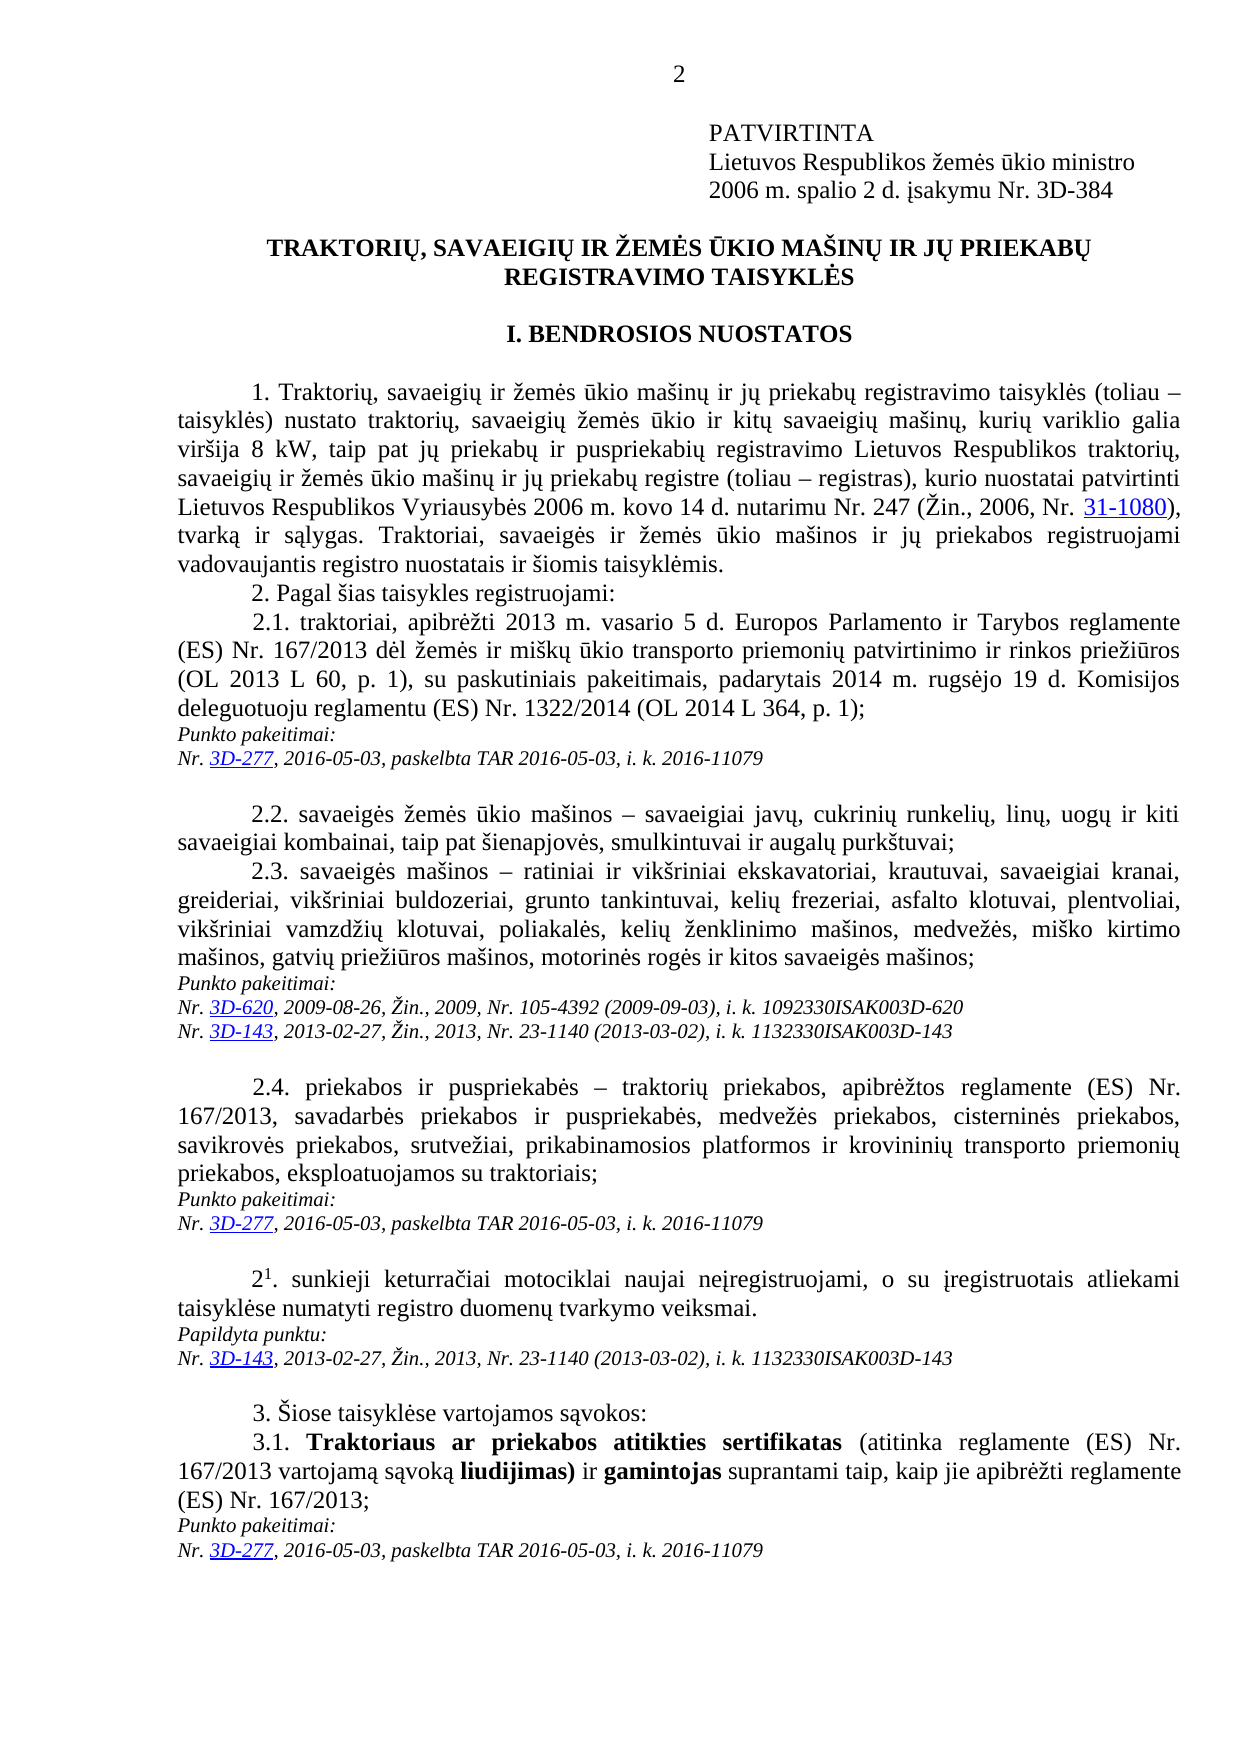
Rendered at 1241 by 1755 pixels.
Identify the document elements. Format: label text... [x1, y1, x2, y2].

text Nr. 3D-277, 2016-05-03, paskelbta TAR 2016-05-03, i. k. 2016-11079 [177, 1537, 1181, 1562]
text 2. Pagal šias taisykles registruojami: [177, 578, 1181, 607]
text Nr. 3D-620, 2009-08-26, Žin., 2009, Nr. 105-4392 (2009-09-03), i. k. 1092330ISAK003D-620 [177, 995, 1181, 1019]
text Lietuvos Respublikos žemės ūkio ministro [177, 147, 1181, 176]
text Punkto pakeitimai: [177, 1187, 1181, 1211]
text Punkto pakeitimai: [177, 722, 1181, 746]
text I. BENDROSIOS NUOSTATOS [177, 319, 1181, 348]
text 2.2. savaeigės žemės ūkio mašinos – savaeigiai javų, cukrinių runkelių, linų, uogų ir kiti savaeigiai kombainai, taip pat šienapjovės, smulkintuvai ir augalų purkštuvai; [177, 799, 1181, 856]
text Nr. 3D-277, 2016-05-03, paskelbta TAR 2016-05-03, i. k. 2016-11079 [177, 746, 1181, 770]
text 3. Šiose taisyklėse vartojamos sąvokos: [177, 1398, 1181, 1427]
text PATVIRTINTA [709, 118, 1181, 147]
text Nr. 3D-143, 2013-02-27, Žin., 2013, Nr. 23-1140 (2013-03-02), i. k. 1132330ISAK003D-143 [177, 1346, 1181, 1370]
text Papildyta punktu: [177, 1322, 1181, 1346]
text Punkto pakeitimai: [177, 971, 1181, 995]
text 2006 m. spalio 2 d. įsakymu Nr. 3D-384 [177, 176, 1181, 204]
text Nr. 3D-277, 2016-05-03, paskelbta TAR 2016-05-03, i. k. 2016-11079 [177, 1211, 1181, 1235]
text 2.3. savaeigės mašinos – ratiniai ir vikšriniai ekskavatoriai, krautuvai, savaeigiai kranai, greideriai, vikšriniai buldozeriai, grunto tankintuvai, kelių frezeriai, asfalto klotuvai, plentvoliai, vikšriniai vamzdžių klotuvai, poliakalės, kelių ženklinimo mašinos, medvežės, miško kirtimo mašinos, gatvių priežiūros mašinos, motorinės rogės ir kitos savaeigės mašinos; [177, 856, 1181, 971]
text TRAKTORIŲ, SAVAEIGIŲ IR ŽEMĖS ŪKIO MAŠINŲ IR JŲ PRIEKABŲ REGISTRAVIMO TAISYKLĖS [177, 233, 1181, 291]
text 3.1. Traktoriaus ar priekabos atitikties sertifikatas (atitinka reglamente (ES) Nr. 167/2013 vartojamą sąvoką liudijimas) ir gamintojas suprantami taip, kaip jie apibrėžti reglamente (ES) Nr. 167/2013; [177, 1427, 1181, 1513]
text Nr. 3D-143, 2013-02-27, Žin., 2013, Nr. 23-1140 (2013-03-02), i. k. 1132330ISAK003D-143 [177, 1019, 1181, 1043]
text 2.1. traktoriai, apibrėžti 2013 m. vasario 5 d. Europos Parlamento ir Tarybos reglamente (ES) Nr. 167/2013 dėl žemės ir miškų ūkio transporto priemonių patvirtinimo ir rinkos priežiūros (OL 2013 L 60, p. 1), su paskutiniais pakeitimais, padarytais 2014 m. rugsėjo 19 d. Komisijos deleguotuoju reglamentu (ES) Nr. 1322/2014 (OL 2014 L 364, p. 1); [177, 607, 1181, 722]
text 21. sunkieji keturračiai motociklai naujai neįregistruojami, o su įregistruotais atliekami taisyklėse numatyti registro duomenų tvarkymo veiksmai. [177, 1264, 1181, 1322]
text 1. Traktorių, savaeigių ir žemės ūkio mašinų ir jų priekabų registravimo taisyklės (toliau – taisyklės) nustato traktorių, savaeigių žemės ūkio ir kitų savaeigių mašinų, kurių variklio galia viršija 8 kW, taip pat jų priekabų ir puspriekabių registravimo Lietuvos Respublikos traktorių, savaeigių ir žemės ūkio mašinų ir jų priekabų registre (toliau – registras), kurio nuostatai patvirtinti Lietuvos Respublikos Vyriausybės 2006 m. kovo 14 d. nutarimu Nr. 247 (Žin., 2006, Nr. 31-1080), tvarką ir sąlygas. Traktoriai, savaeigės ir žemės ūkio mašinos ir jų priekabos registruojami vadovaujantis registro nuostatais ir šiomis taisyklėmis. [177, 377, 1181, 578]
text 2.4. priekabos ir puspriekabės – traktorių priekabos, apibrėžtos reglamente (ES) Nr. 167/2013, savadarbės priekabos ir puspriekabės, medvežės priekabos, cisterninės priekabos, savikrovės priekabos, srutvežiai, prikabinamosios platformos ir krovininių transporto priemonių priekabos, eksploatuojamos su traktoriais; [177, 1072, 1181, 1187]
text Punkto pakeitimai: [177, 1513, 1181, 1537]
